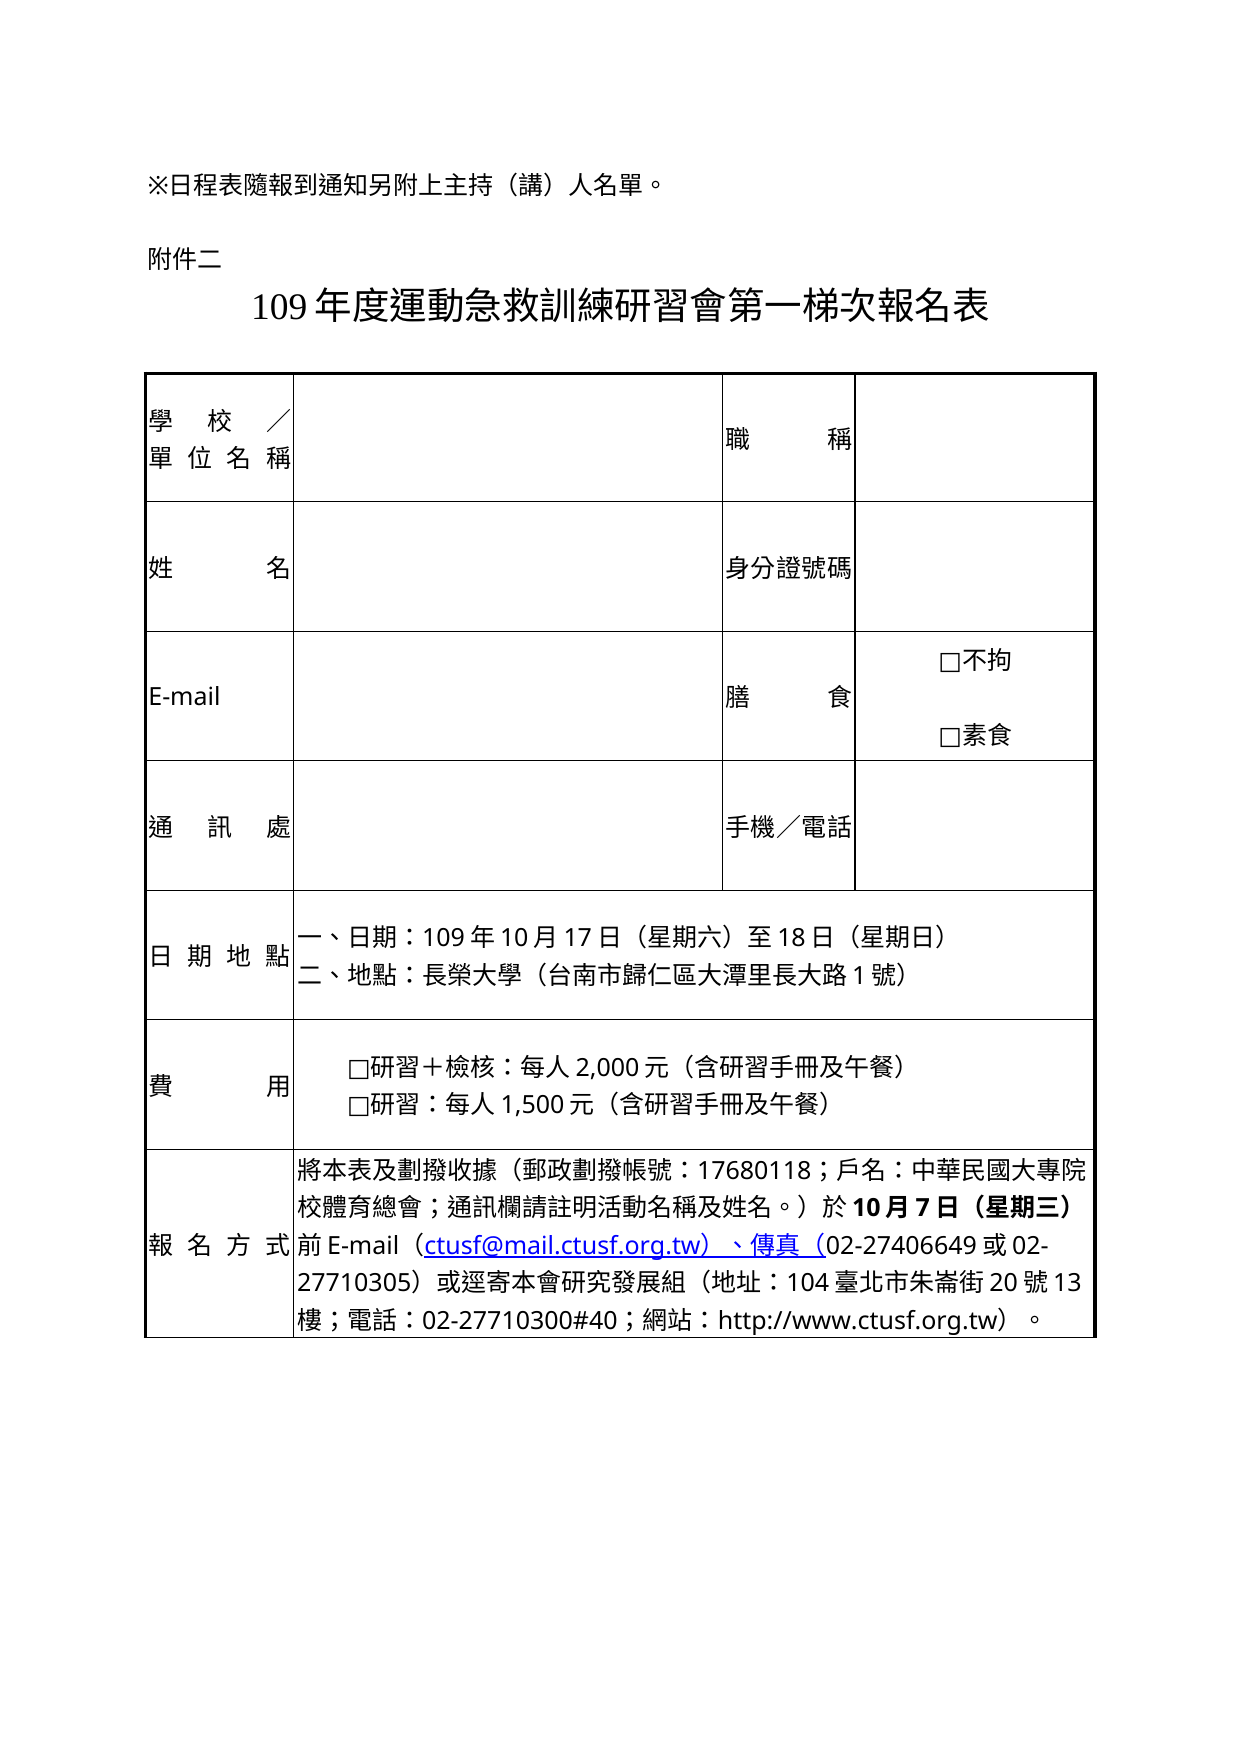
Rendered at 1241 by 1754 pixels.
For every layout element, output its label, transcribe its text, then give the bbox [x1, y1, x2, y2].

table_cell □研習＋檢核：每人2,000元（含研習手冊及午餐） □研習：每人1,500元（含研習手冊及午餐） [294, 1020, 1093, 1148]
table_cell [856, 761, 1093, 889]
table_cell □不拘 □素食 [856, 632, 1093, 760]
table_cell 將本表及劃撥收據（郵政劃撥帳號：17680118；戶名：中華民國大專院校體育總會；通訊欄請註明活動名稱及姓名。）於10月7日（星期三）前E-mail（ctusf@mail.ctusf.org.tw）、傳真（02-27406649或02-27710305）或逕寄本會研究發展組（地址：104臺北市朱崙街20號13樓；電話：02-27710300#40；網站：http://www.ctusf.org.tw）。 [294, 1150, 1093, 1337]
table_cell 手機／電話 [723, 761, 854, 889]
table_header [856, 375, 1093, 501]
table_cell [294, 761, 722, 889]
table_cell 一、日期：109年10月17日（星期六）至18日（星期日） 二、地點：長榮大學（台南市歸仁區大潭里長大路1號） [294, 891, 1093, 1019]
table_header [294, 375, 722, 501]
table_header 學校／ 單位名稱 [147, 375, 293, 501]
table_cell 通訊處 [147, 761, 293, 889]
table_cell [856, 502, 1093, 631]
table_cell 日期地點 [147, 891, 293, 1019]
table_cell 身分證號碼 [723, 502, 854, 631]
table_cell 膳食 [723, 632, 854, 760]
text 附件二 [148, 239, 1092, 276]
table_cell 報名方式 [147, 1150, 293, 1337]
table_cell 姓名 [147, 502, 293, 631]
table_header 職稱 [723, 375, 854, 501]
table_cell 費用 [147, 1020, 293, 1148]
table_cell E-mail [147, 632, 293, 760]
table_cell [294, 632, 722, 760]
text 109年度運動急救訓練研習會第一梯次報名表 [148, 276, 1092, 330]
table_cell [294, 502, 722, 631]
text ※日程表隨報到通知另附上主持（講）人名單。 [148, 164, 1092, 202]
